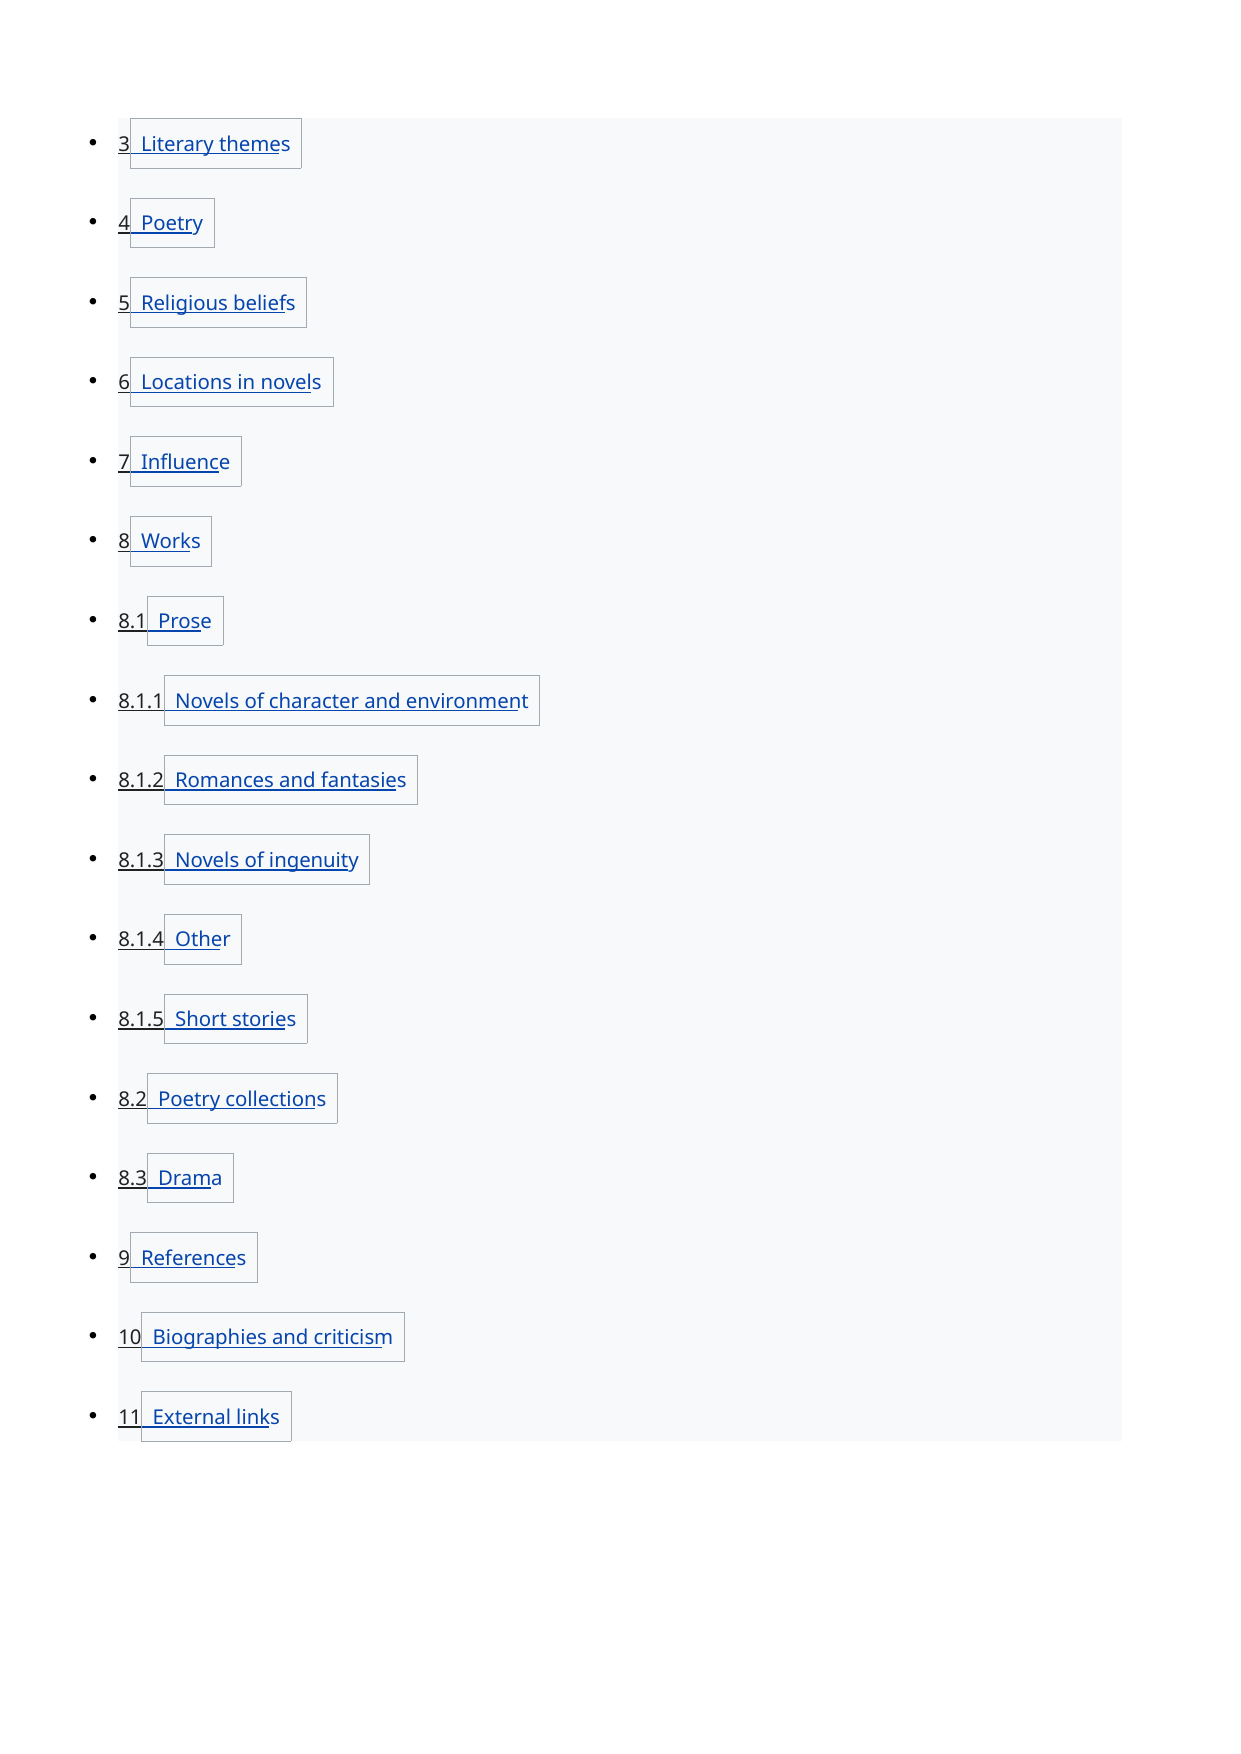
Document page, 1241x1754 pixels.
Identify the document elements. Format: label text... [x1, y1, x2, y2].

list [540, 675, 1122, 725]
list [118, 871, 164, 884]
list 8 [118, 516, 130, 551]
list 7 [118, 436, 130, 471]
list Influence [131, 437, 241, 486]
list [338, 1073, 1122, 1123]
list Poetry [131, 199, 214, 247]
list 8.1.1 [118, 675, 164, 710]
list Works [131, 517, 211, 566]
list 8.1.5Short stories [118, 1030, 164, 1043]
list [370, 834, 1122, 884]
list [234, 1153, 1122, 1202]
list External links [142, 1392, 291, 1441]
list Literary themes [131, 119, 301, 168]
list Other [165, 915, 241, 964]
list [212, 516, 1122, 566]
list [292, 1391, 1122, 1441]
list [302, 118, 1122, 168]
list References [131, 1233, 257, 1282]
list Locations in novels [131, 358, 333, 406]
list 9 [118, 1232, 130, 1267]
list Biographies and criticism [142, 1313, 404, 1361]
list 8.1.5Short stories [308, 993, 1122, 1043]
list [258, 1232, 1122, 1282]
list [118, 632, 147, 645]
list [118, 950, 164, 964]
list 11 [118, 1391, 141, 1426]
list 8.1 [118, 596, 147, 630]
list 8.1.5Short stories [118, 993, 307, 1028]
list [242, 436, 1122, 486]
list [418, 755, 1122, 804]
list Religious beliefs [131, 278, 306, 327]
list Romances and fantasies [165, 756, 417, 804]
list Novels of character and environment [165, 676, 539, 725]
list [118, 234, 130, 247]
list Novels of ingenuity [165, 835, 369, 884]
list [307, 277, 1122, 327]
list 8.1.4 [118, 914, 164, 949]
list 8.2 [118, 1073, 147, 1108]
list Drama [148, 1154, 233, 1202]
list 5 [118, 277, 130, 312]
list Poetry collections [148, 1074, 337, 1123]
list 8.1.2 [118, 755, 164, 789]
list [405, 1312, 1122, 1362]
list [224, 596, 1122, 645]
list [118, 552, 130, 566]
list 6 [118, 357, 130, 392]
list 10 [118, 1312, 141, 1347]
list 4 [118, 198, 130, 232]
list 3 [118, 118, 130, 153]
list [215, 198, 1122, 247]
list [334, 357, 1122, 407]
list 8.1.5Short stories [165, 995, 307, 1043]
list 8.3 [118, 1153, 147, 1187]
list [118, 1189, 147, 1202]
list [242, 914, 1122, 964]
list Prose [148, 597, 223, 645]
list [118, 791, 164, 804]
list 8.1.3 [118, 834, 164, 869]
